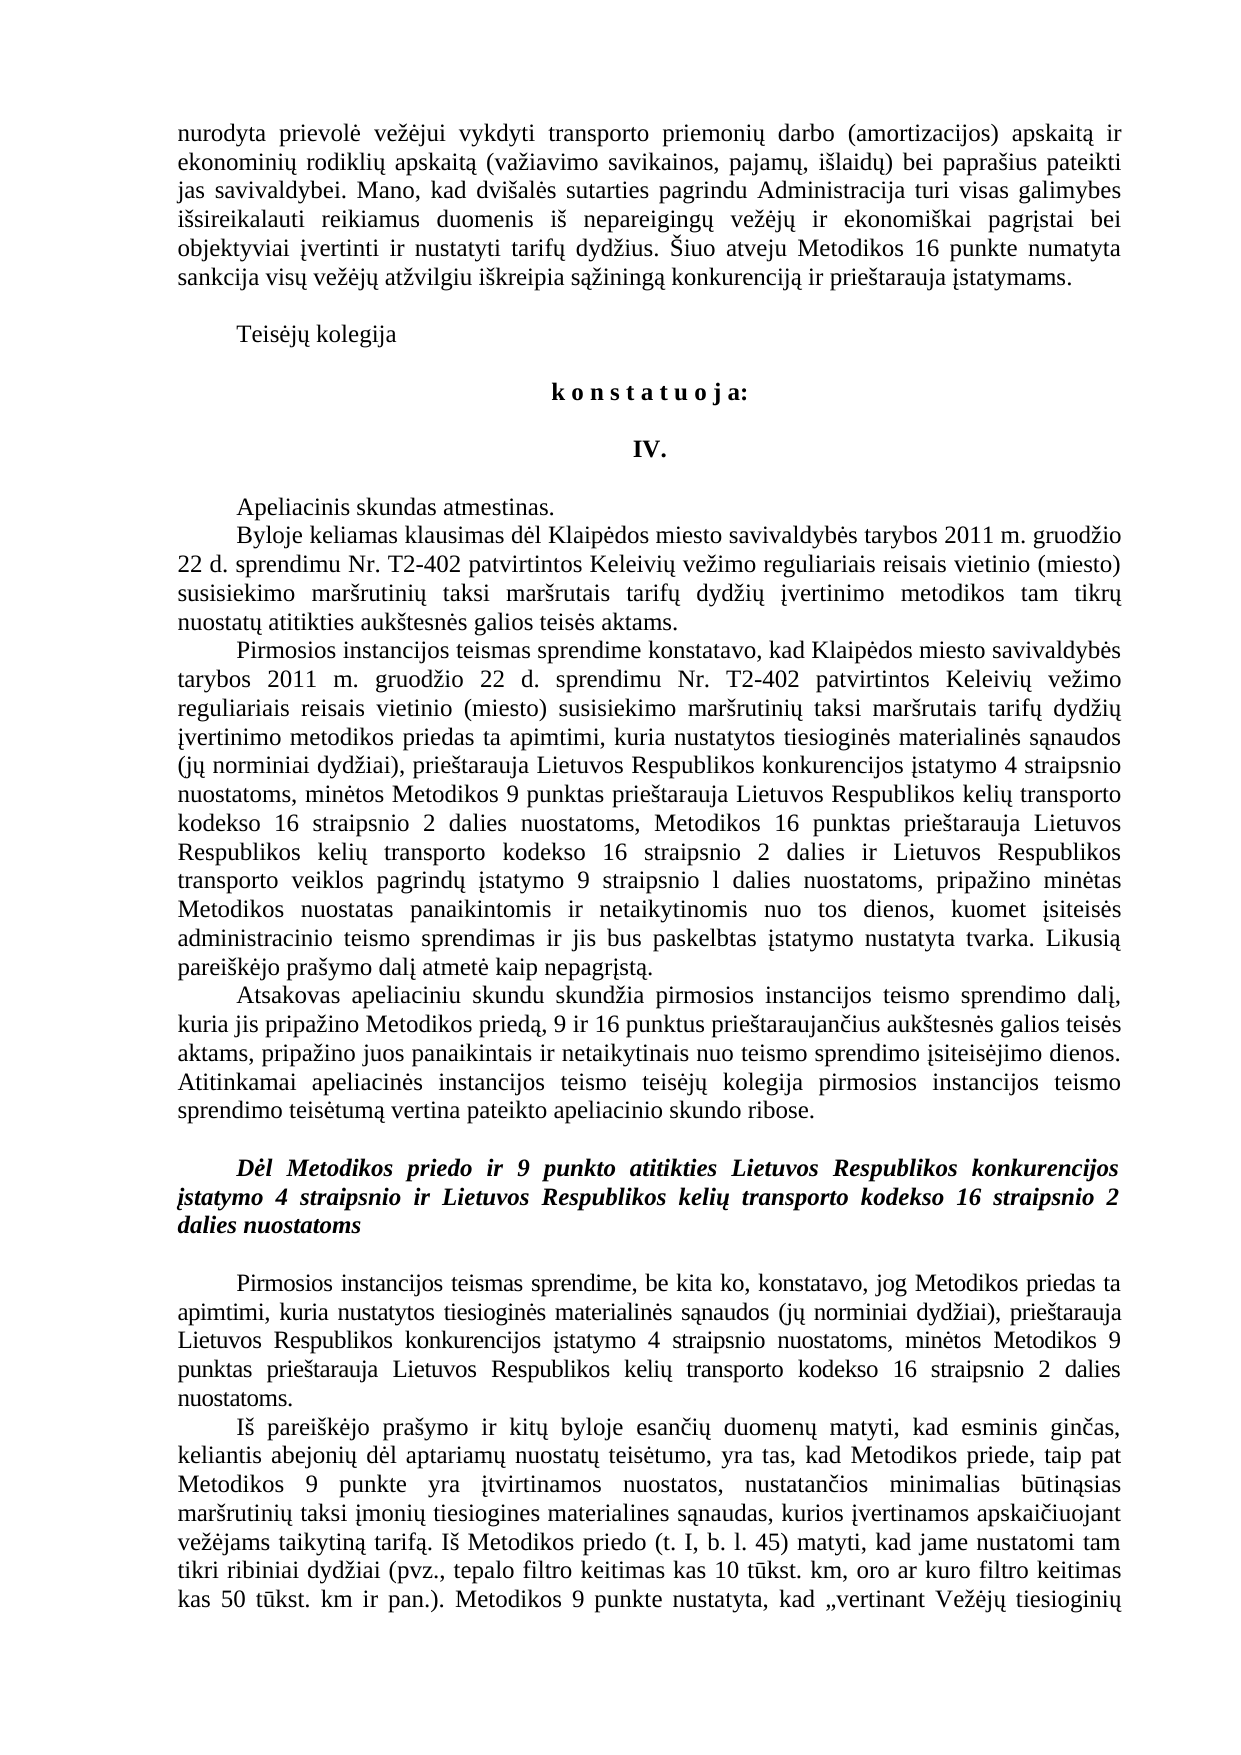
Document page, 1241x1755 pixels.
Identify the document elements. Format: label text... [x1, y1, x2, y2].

text Byloje keliamas klausimas dėl Klaipėdos miesto savivaldybės tarybos 2011 m. gruodžio 22 d. sprendimu Nr. T2-402 patvirtintos Keleivių vežimo reguliariais reisais vietinio (miesto) susisiekimo maršrutinių taksi maršrutais tarifų dydžių įvertinimo metodikos tam tikrų nuostatų atitikties aukštesnės galios teisės aktams. [177, 521, 1122, 636]
text Apeliacinis skundas atmestinas. [177, 492, 1122, 521]
text nurodyta prievolė vežėjui vykdyti transporto priemonių darbo (amortizacijos) apskaitą ir ekonominių rodiklių apskaitą (važiavimo savikainos, pajamų, išlaidų) bei paprašius pateikti jas savivaldybei. Mano, kad dvišalės sutarties pagrindu Administracija turi visas galimybes išsireikalauti reikiamus duomenis iš nepareigingų vežėjų ir ekonomiškai pagrįstai bei objektyviai įvertinti ir nustatyti tarifų dydžius. Šiuo atveju Metodikos 16 punkte numatyta sankcija visų vežėjų atžvilgiu iškreipia sąžiningą konkurenciją ir prieštarauja įstatymams. [177, 118, 1122, 291]
text Atsakovas apeliaciniu skundu skundžia pirmosios instancijos teismo sprendimo dalį, kuria jis pripažino Metodikos priedą, 9 ir 16 punktus prieštaraujančius aukštesnės galios teisės aktams, pripažino juos panaikintais ir netaikytinais nuo teismo sprendimo įsiteisėjimo dienos. Atitinkamai apeliacinės instancijos teismo teisėjų kolegija pirmosios instancijos teismo sprendimo teisėtumą vertina pateikto apeliacinio skundo ribose. [177, 981, 1122, 1124]
text Pirmosios instancijos teismas sprendime konstatavo, kad Klaipėdos miesto savivaldybės tarybos 2011 m. gruodžio 22 d. sprendimu Nr. T2-402 patvirtintos Keleivių vežimo reguliariais reisais vietinio (miesto) susisiekimo maršrutinių taksi maršrutais tarifų dydžių įvertinimo metodikos priedas ta apimtimi, kuria nustatytos tiesioginės materialinės sąnaudos (jų norminiai dydžiai), prieštarauja Lietuvos Respublikos konkurencijos įstatymo 4 straipsnio nuostatoms, minėtos Metodikos 9 punktas prieštarauja Lietuvos Respublikos kelių transporto kodekso 16 straipsnio 2 dalies nuostatoms, Metodikos 16 punktas prieštarauja Lietuvos Respublikos kelių transporto kodekso 16 straipsnio 2 dalies ir Lietuvos Respublikos transporto veiklos pagrindų įstatymo 9 straipsnio l dalies nuostatoms, pripažino minėtas Metodikos nuostatas panaikintomis ir netaikytinomis nuo tos dienos, kuomet įsiteisės administracinio teismo sprendimas ir jis bus paskelbtas įstatymo nustatyta tvarka. Likusią pareiškėjo prašymo dalį atmetė kaip nepagrįstą. [177, 636, 1122, 981]
text Pirmosios instancijos teismas sprendime, be kita ko, konstatavo, jog Metodikos priedas ta apimtimi, kuria nustatytos tiesioginės materialinės sąnaudos (jų norminiai dydžiai), prieštarauja Lietuvos Respublikos konkurencijos įstatymo 4 straipsnio nuostatoms, minėtos Metodikos 9 punktas prieštarauja Lietuvos Respublikos kelių transporto kodekso 16 straipsnio 2 dalies nuostatoms. [177, 1268, 1122, 1412]
text k o n s t a t u o j a: [177, 377, 1122, 406]
text Teisėjų kolegija [177, 319, 1122, 348]
text Dėl Metodikos priedo ir 9 punkto atitikties Lietuvos Respublikos konkurencijos įstatymo 4 straipsnio ir Lietuvos Respublikos kelių transporto kodekso 16 straipsnio 2 dalies nuostatoms [177, 1153, 1122, 1239]
text Iš pareiškėjo prašymo ir kitų byloje esančių duomenų matyti, kad esminis ginčas, keliantis abejonių dėl aptariamų nuostatų teisėtumo, yra tas, kad Metodikos priede, taip pat Metodikos 9 punkte yra įtvirtinamos nuostatos, nustatančios minimalias būtinąsias maršrutinių taksi įmonių tiesiogines materialines sąnaudas, kurios įvertinamos apskaičiuojant vežėjams taikytiną tarifą. Iš Metodikos priedo (t. I, b. l. 45) matyti, kad jame nustatomi tam tikri ribiniai dydžiai (pvz., tepalo filtro keitimas kas 10 tūkst. km, oro ar kuro filtro keitimas kas 50 tūkst. km ir pan.). Metodikos 9 punkte nustatyta, kad „vertinant Vežėjų tiesioginių [177, 1412, 1122, 1613]
text IV. [177, 434, 1122, 463]
